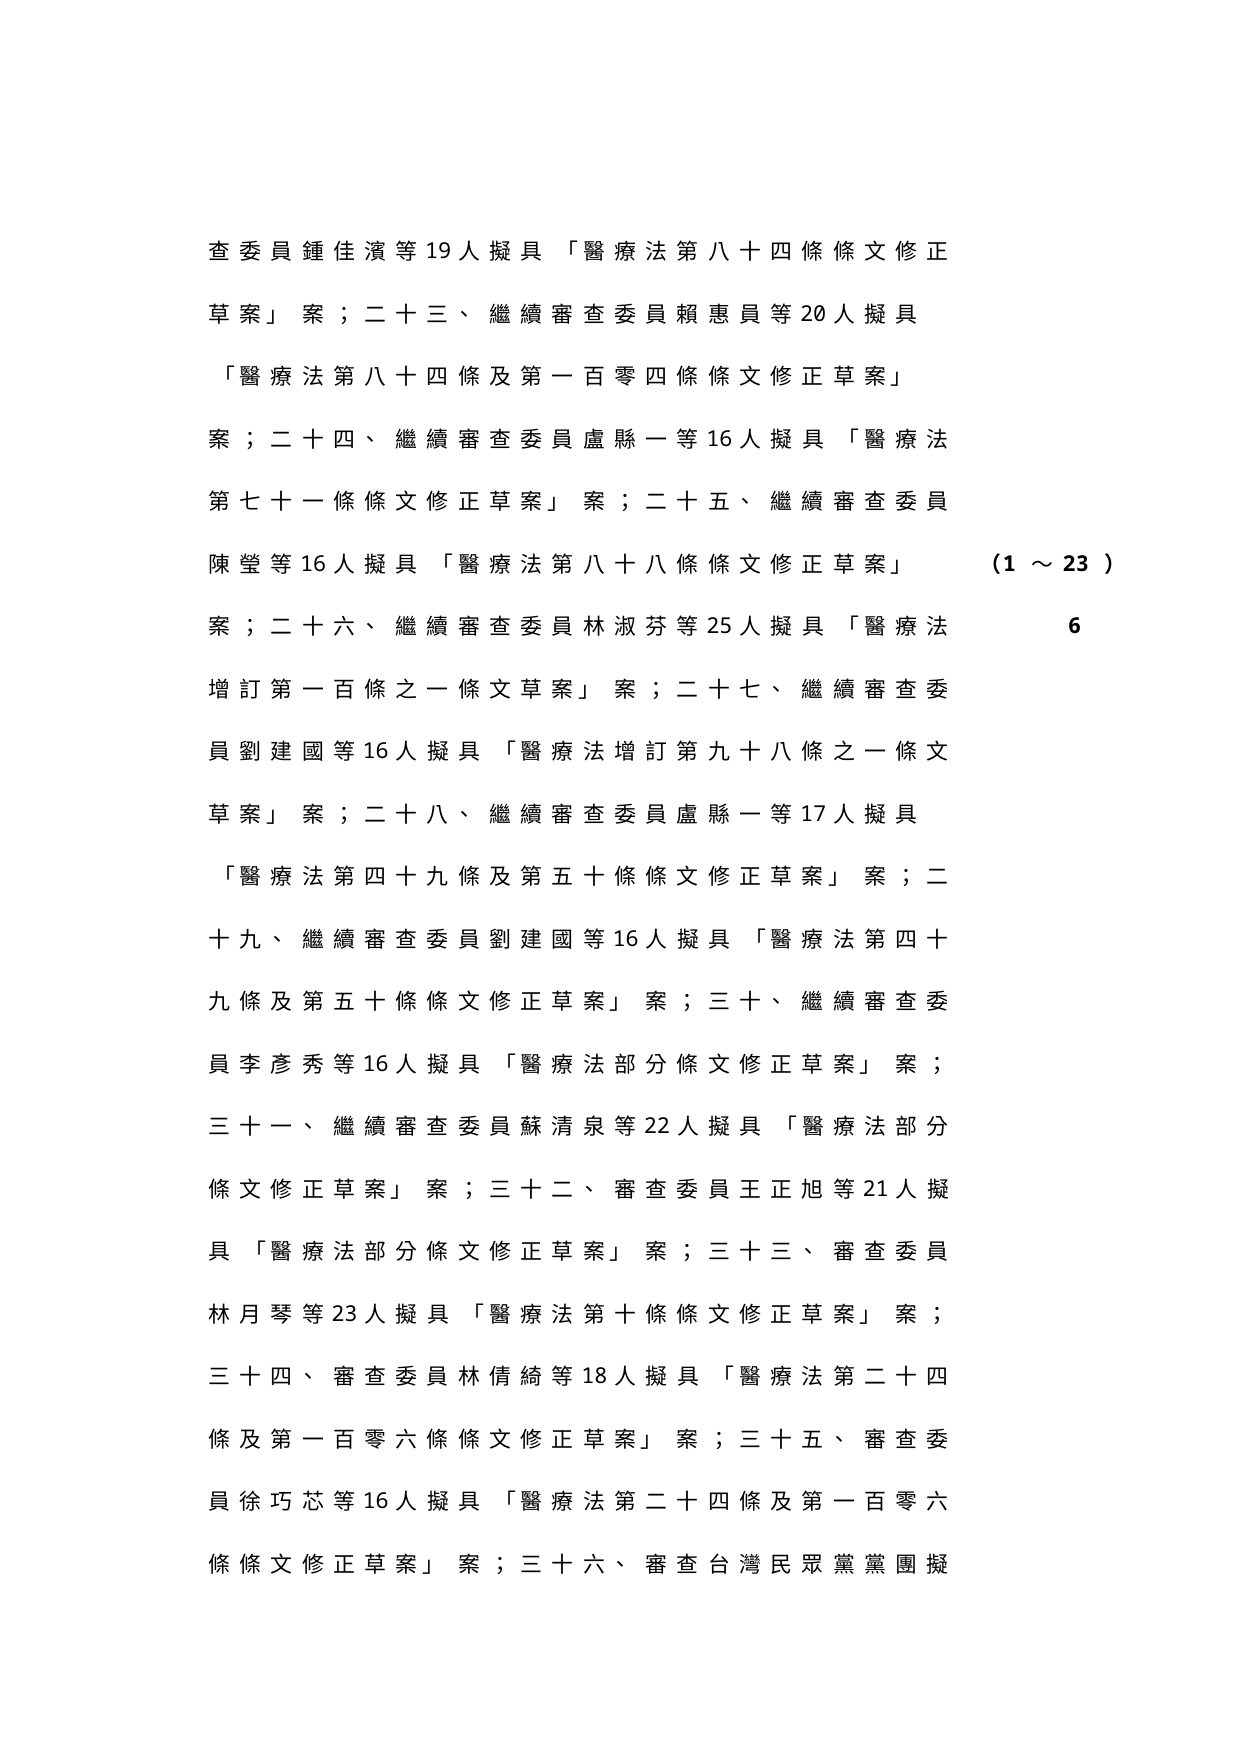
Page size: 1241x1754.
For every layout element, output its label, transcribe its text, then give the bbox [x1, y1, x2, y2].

table_cell （ [967, 219, 986, 1594]
table_cell ～ [1023, 219, 1053, 1594]
table_cell 236 [1053, 219, 1091, 1594]
table_cell 1 [986, 219, 1023, 1594]
table_cell ） [1091, 219, 1108, 1594]
table_cell 查委員鍾佳濱等19人擬具「醫療法第八十四條條文修正草案」案；二十三、繼續審查委員賴惠員等20人擬具「醫療法第八十四條及第一百零四條條文修正草案」案；二十四、繼續審查委員盧縣一等16人擬具「醫療法第七十一條條文修正草案」案；二十五、繼續審查委員陳瑩等16人擬具「醫療法第八十八條條文修正草案」案；二十六、繼續審查委員林淑芬等25人擬具「醫療法增訂第一百條之一條文草案」案；二十七、繼續審查委員劉建國等16人擬具「醫療法增訂第九十八條之一條文草案」案；二十八、繼續審查委員盧縣一等17人擬具「醫療法第四十九條及第五十條條文修正草案」案；二十九、繼續審查委員劉建國等16人擬具「醫療法第四十九條及第五十條條文修正草案」案；三十、繼續審查委員李彥秀等16人擬具「醫療法部分條文修正草案」案；三十一、繼續審查委員蘇清泉等22人擬具「醫療法部分條文修正草案」案；三十二、審查委員王正旭等21人擬具「醫療法部分條文修正草案」案；三十三、審查委員林月琴等23人擬具「醫療法第十條條文修正草案」案；三十四、審查委員林倩綺等18人擬具「醫療法第二十四條及第一百零六條條文修正草案」案；三十五、審查委員徐巧芯等16人擬具「醫療法第二十四條及第一百零六條條文修正草案」案；三十六、審查台灣民眾黨黨團擬 [150, 219, 967, 1594]
